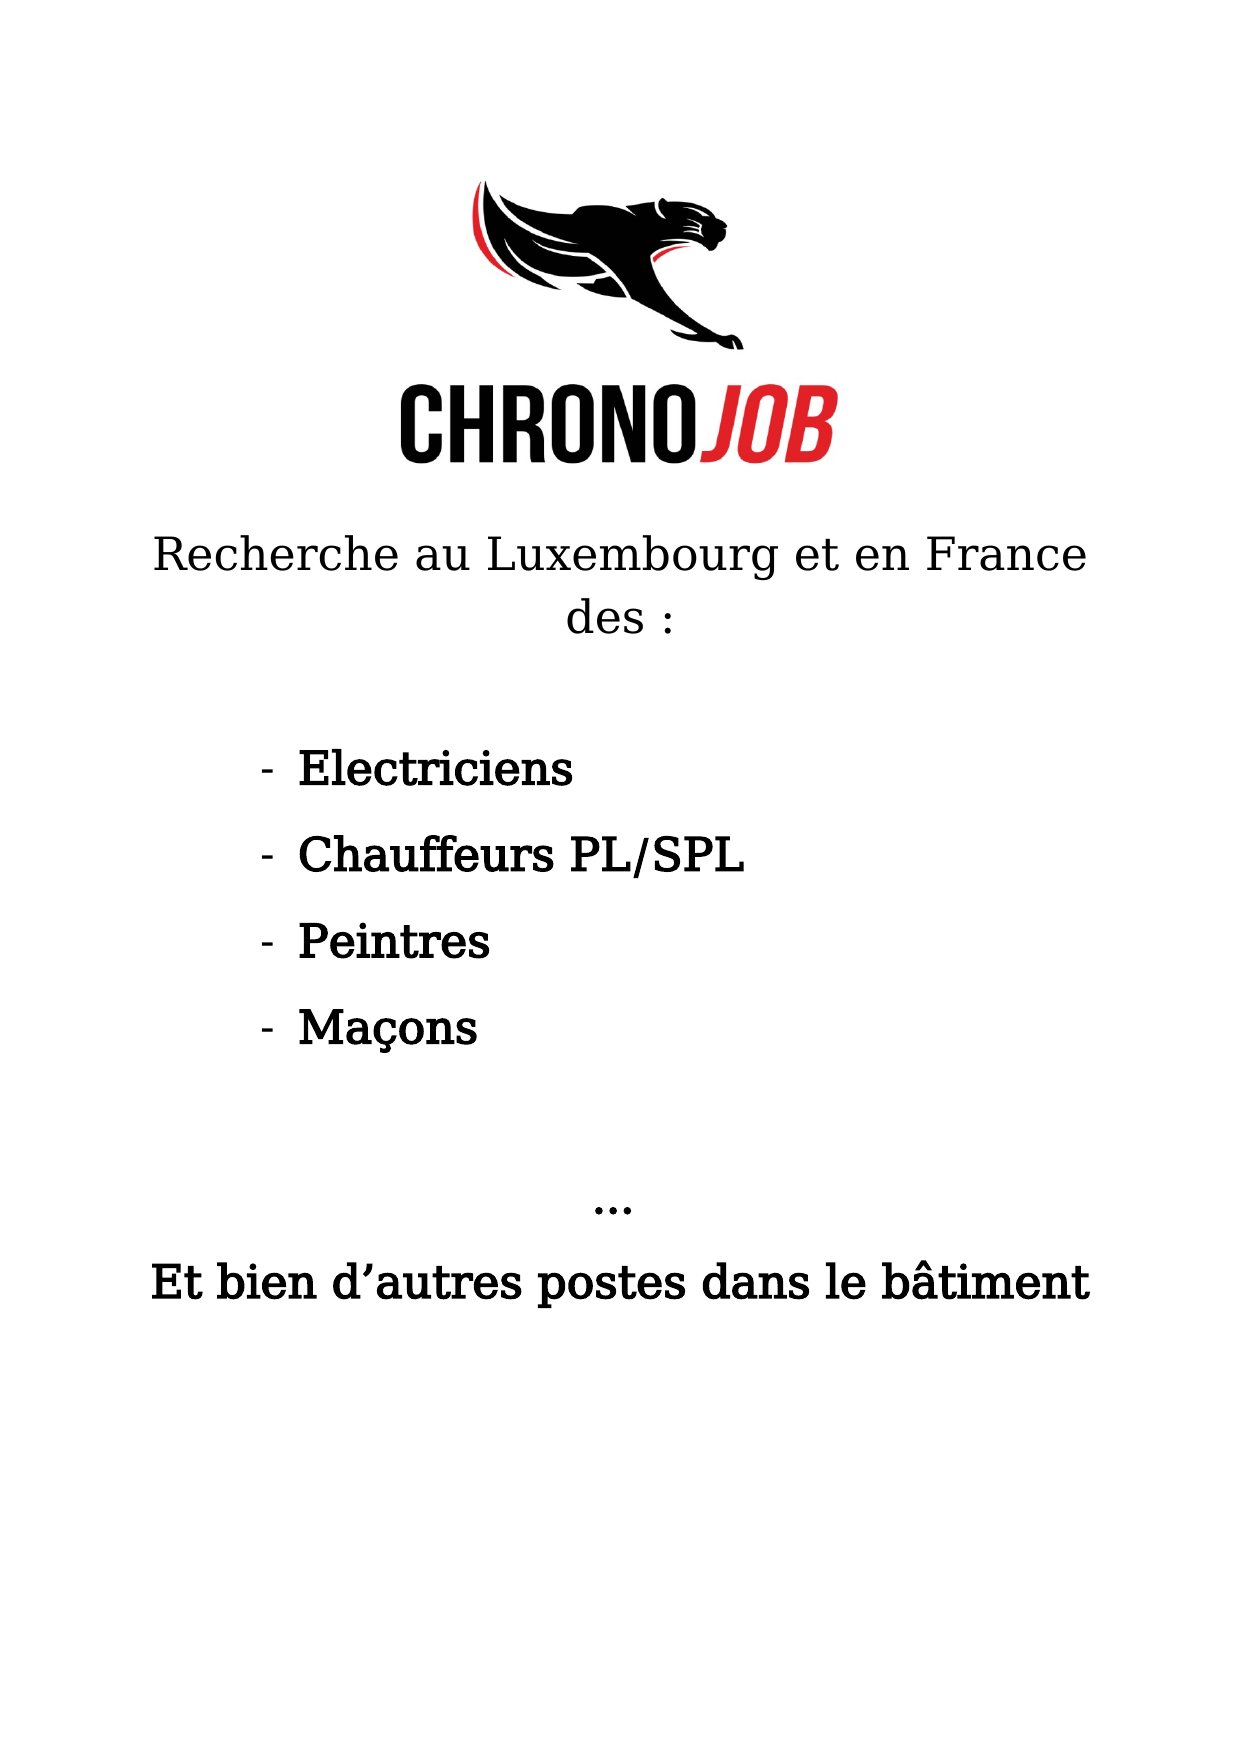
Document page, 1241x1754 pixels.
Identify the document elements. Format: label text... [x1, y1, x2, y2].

text Et bien d’autres postes dans le bâtiment [148, 1252, 1093, 1307]
list Electriciens [260, 739, 1093, 796]
list Peintres [260, 911, 1093, 968]
text Recherche au Luxembourg et en France des : [148, 525, 1093, 643]
text … [148, 1168, 1093, 1223]
list Maçons [260, 998, 1093, 1055]
list Chauffeurs PL/SPL [260, 825, 1093, 882]
